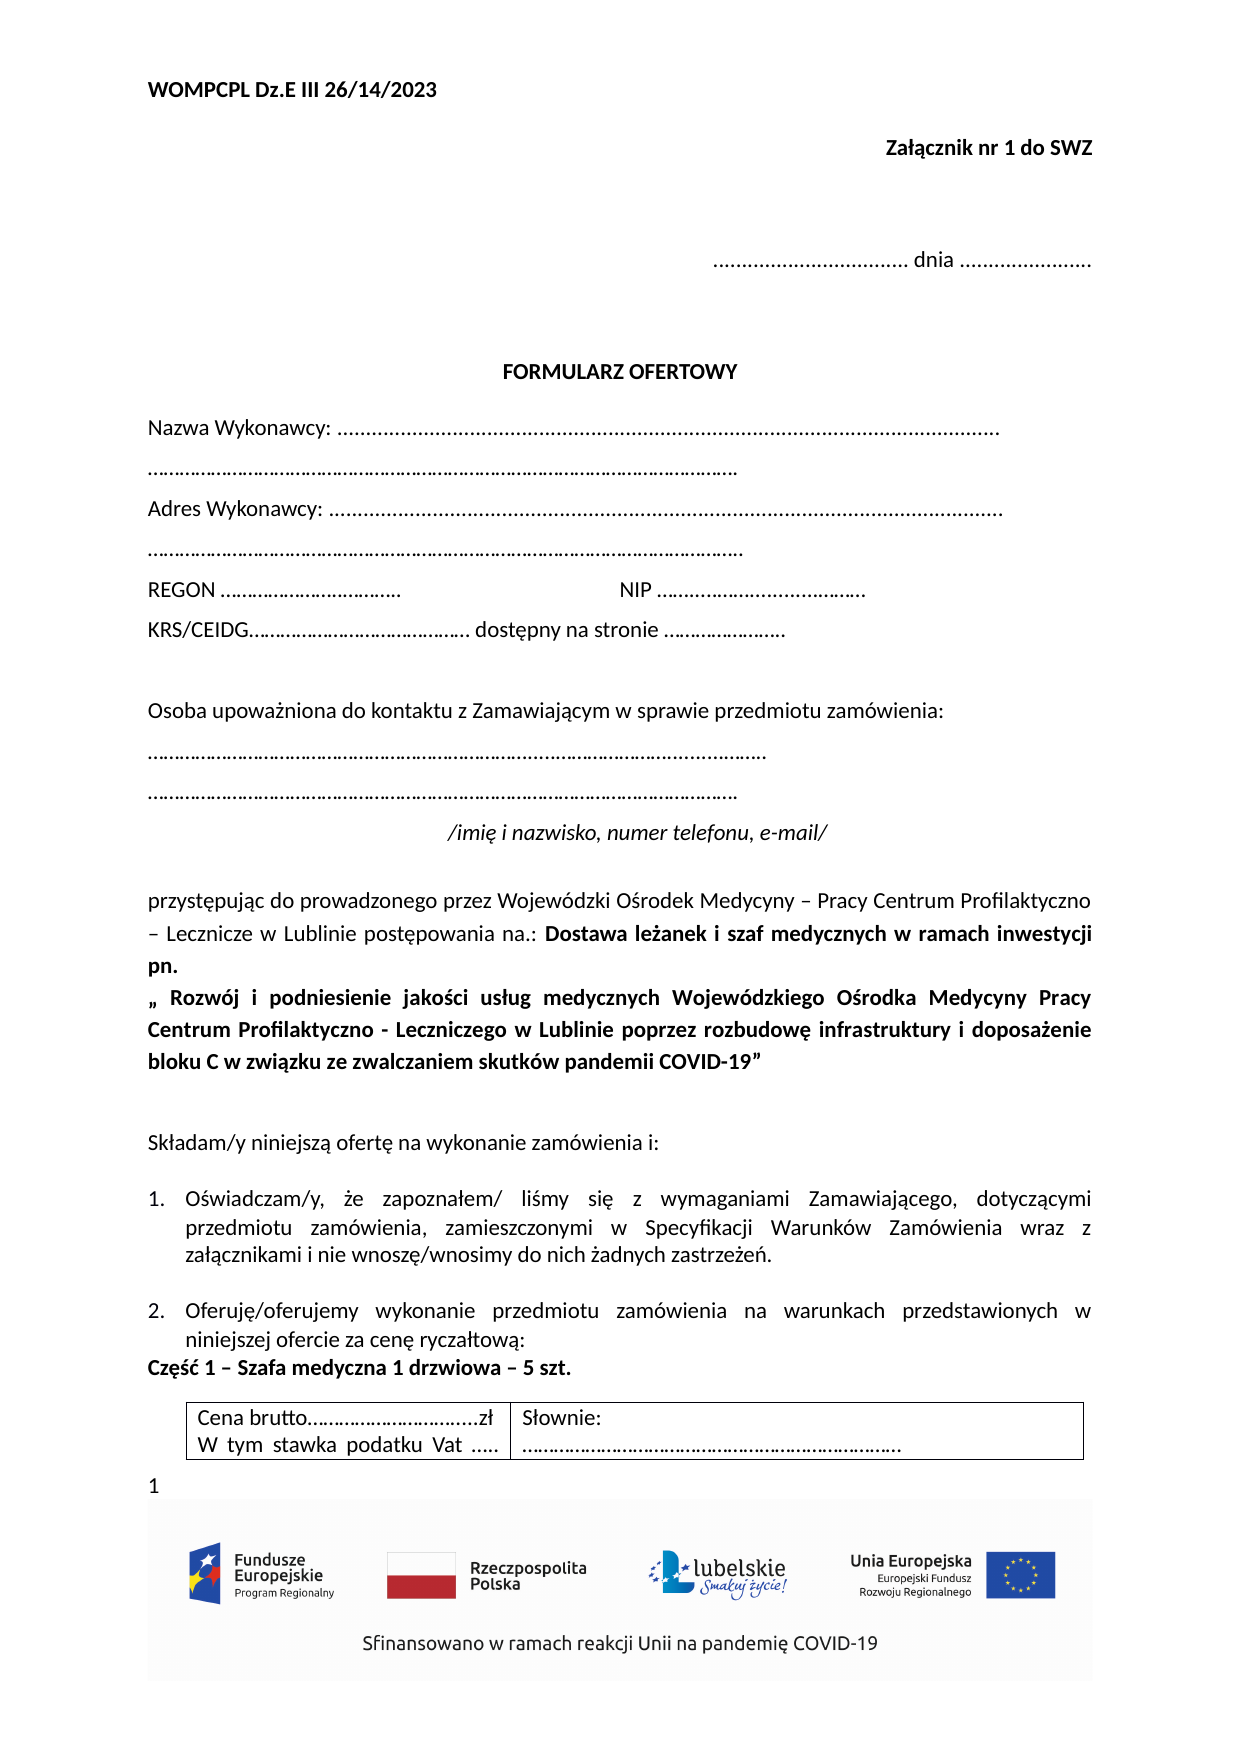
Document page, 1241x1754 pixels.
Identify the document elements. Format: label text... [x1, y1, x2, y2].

text FORMULARZ OFERTOWY [148, 357, 1093, 385]
text …………………………………………………………………………………………………. [148, 777, 1093, 806]
list Oświadczam/y, że zapoznałem/ liśmy się z wymaganiami Zamawiającego, dotyczącymi przedmiotu zamówienia, zamieszczonymi w Specyfikacji Warunków Zamówienia wraz z załącznikami i nie wnoszę/wnosimy do nich żadnych zastrzeżeń. [148, 1184, 1093, 1269]
text REGON …………………..……….. NIP …….....……............……… [148, 575, 1093, 603]
text …………………………………………………………………………………………………. [148, 453, 1093, 481]
table_header Cena brutto……………………….....zł W tym stawka podatku Vat ….. [187, 1403, 510, 1459]
text .................................. dnia ....................... [148, 245, 1093, 273]
text /imię i nazwisko, numer telefonu, e-mail/ [185, 818, 1093, 846]
table_header Słownie: ……………………………………………………………… [511, 1403, 1083, 1459]
text Adres Wykonawcy: ..................................................................................................................... [148, 494, 1093, 522]
text Nazwa Wykonawcy: ................................................................................................................... [148, 413, 1093, 441]
list Oferuję/oferujemy wykonanie przedmiotu zamówienia na warunkach przedstawionych w niniejszej ofercie za cenę ryczałtową: [148, 1297, 1093, 1353]
text Część 1 – Szafa medyczna 1 drzwiowa – 5 szt. [148, 1353, 1093, 1381]
text WOMPCPL Dz.E III 26/14/2023 [148, 74, 1093, 103]
text ……………………………………………………………….....…………………..........…….. [148, 737, 1093, 765]
text Składam/y niniejszą ofertę na wykonanie zamówienia i: [148, 1128, 1093, 1157]
text ………………………………………………………………………………………………….. [148, 534, 1093, 562]
text KRS/CEIDG…………………………………… dostępny na stronie ………………….. [148, 615, 1093, 643]
text Osoba upoważniona do kontaktu z Zamawiającym w sprawie przedmiotu zamówienia: [148, 696, 1093, 724]
text Załącznik nr 1 do SWZ [148, 132, 1093, 161]
text przystępując do prowadzonego przez Wojewódzki Ośrodek Medycyny – Pracy Centrum Profilaktyczno – Lecznicze w Lublinie postępowania na.: Dostawa leżanek i szaf medycznych w ramach inwestycji pn. „ Rozwój i podniesienie jakości usług medycznych Wojewódzkiego Ośrodka Medycyny Pracy Centrum Profilaktyczno - Leczniczego w Lublinie poprzez rozbudowę infrastruktury i doposażenie bloku C w związku ze zwalczaniem skutków pandemii COVID-19” [148, 887, 1093, 1076]
